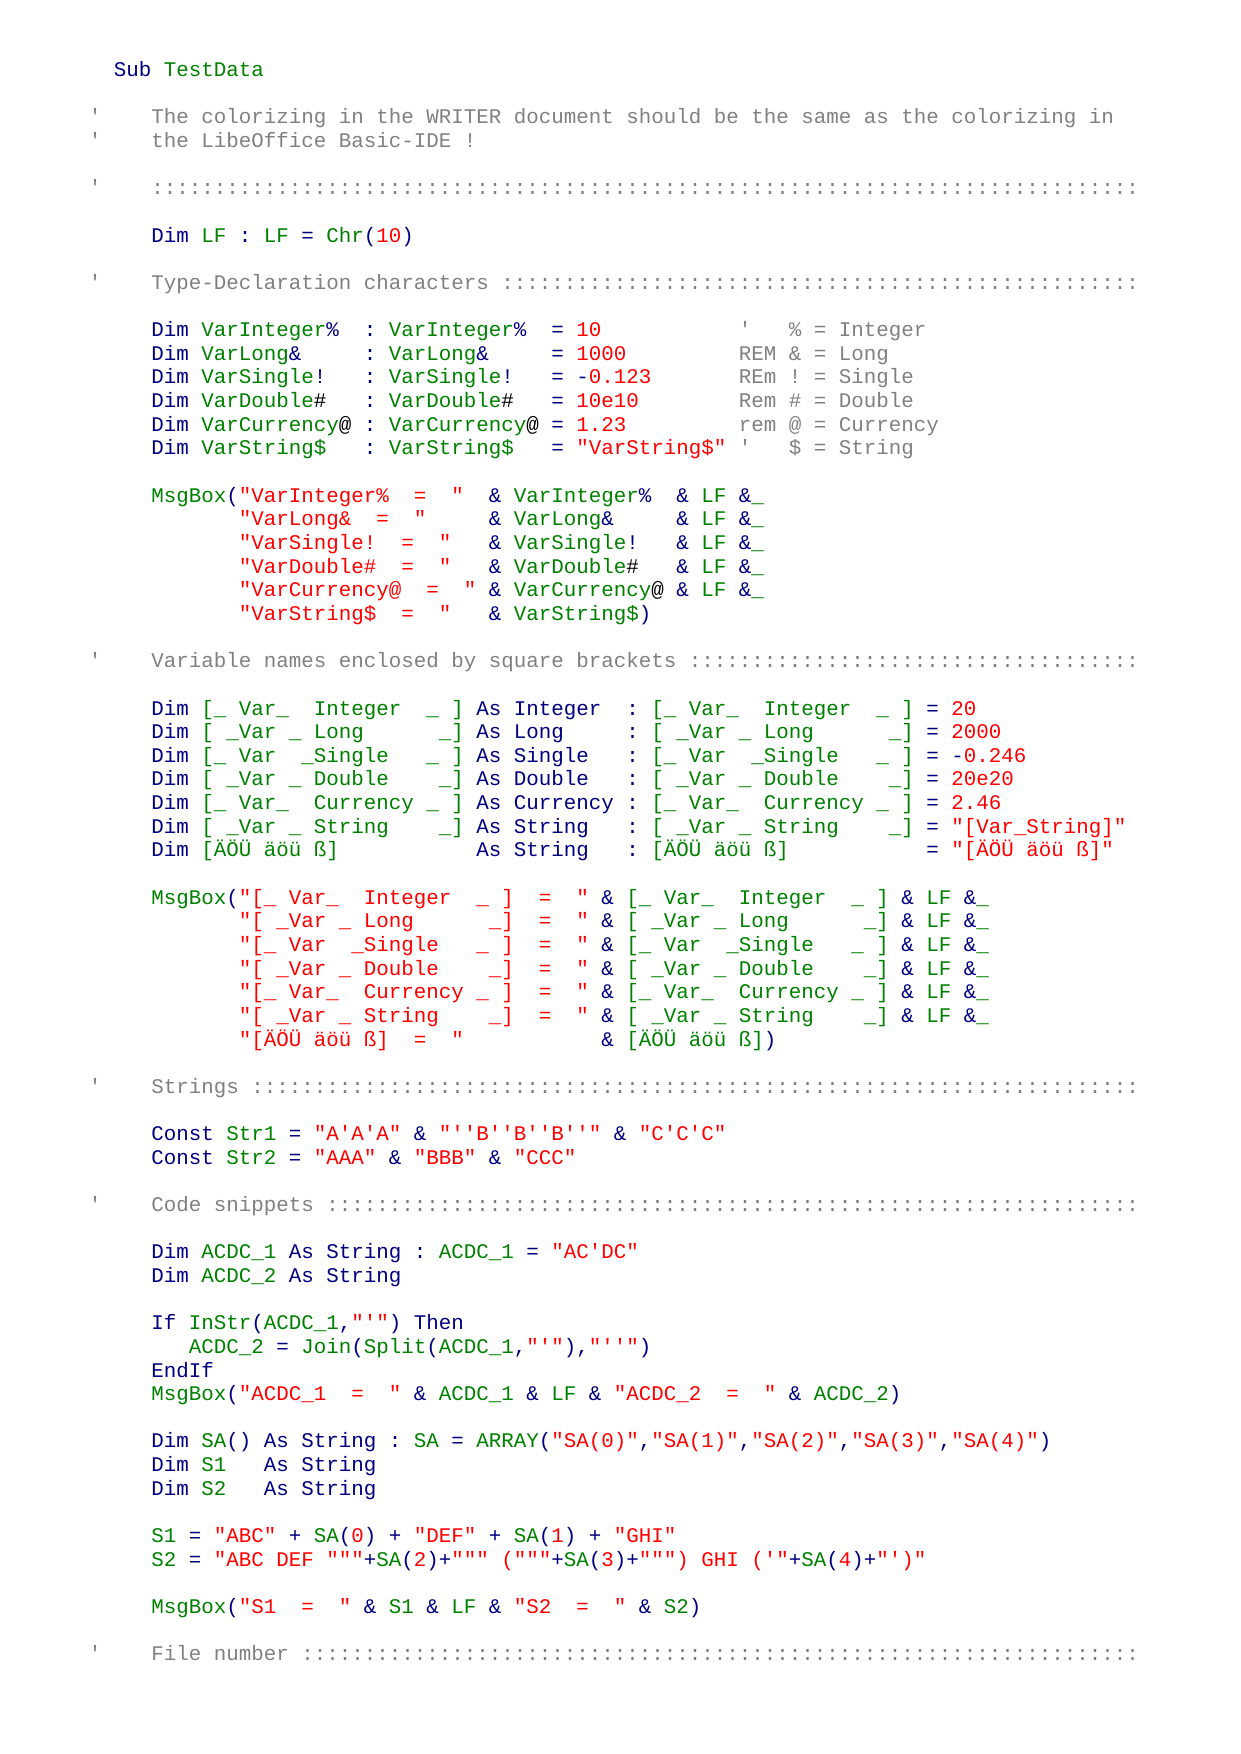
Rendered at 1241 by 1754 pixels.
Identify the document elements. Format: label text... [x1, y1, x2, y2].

text "[_ Var _Single _ ] = " & [_ Var _Single _ ] & LF &_ [88, 934, 1152, 958]
text ACDC_2 = Join(Split(ACDC_1,"'"),"''") [88, 1336, 1152, 1359]
text Dim [_ Var _Single _ ] As Single : [_ Var _Single _ ] = -0.246 [88, 745, 1152, 768]
text MsgBox("ACDC_1 = " & ACDC_1 & LF & "ACDC_2 = " & ACDC_2) [88, 1383, 1152, 1407]
text "VarLong& = " & VarLong& & LF &_ [88, 508, 1152, 532]
text Dim [_ Var_ Currency _ ] As Currency : [_ Var_ Currency _ ] = 2.46 [88, 792, 1152, 816]
text Dim LF : LF = Chr(10) [88, 224, 1152, 248]
text If InStr(ACDC_1,"'") Then [88, 1312, 1152, 1336]
text "[ _Var _ Double _] = " & [ _Var _ Double _] & LF &_ [88, 958, 1152, 981]
text ' the LibeOffice Basic-IDE ! [88, 130, 1152, 154]
text Dim [ÄÖÜ äöü ß] As String : [ÄÖÜ äöü ß] = "[ÄÖÜ äöü ß]" [88, 839, 1152, 863]
text S2 = "ABC DEF """+SA(2)+""" ("""+SA(3)+""") GHI ('"+SA(4)+"')" [88, 1549, 1152, 1572]
text "[ÄÖÜ äöü ß] = " & [ÄÖÜ äöü ß]) [88, 1028, 1152, 1052]
text Dim SA() As String : SA = ARRAY("SA(0)","SA(1)","SA(2)","SA(3)","SA(4)") [88, 1431, 1152, 1454]
text "VarDouble# = " & VarDouble# & LF &_ [88, 556, 1152, 579]
text MsgBox("VarInteger% = " & VarInteger% & LF &_ [88, 485, 1152, 508]
text ' Code snippets ::::::::::::::::::::::::::::::::::::::::::::::::::::::::::::::::: [88, 1194, 1152, 1218]
text ' ::::::::::::::::::::::::::::::::::::::::::::::::::::::::::::::::::::::::::::::: [88, 177, 1152, 201]
text ' The colorizing in the WRITER document should be the same as the colorizing in [88, 106, 1152, 130]
text ' Type-Declaration characters ::::::::::::::::::::::::::::::::::::::::::::::::::: [88, 272, 1152, 296]
text Dim S1 As String [88, 1454, 1152, 1478]
text Const Str2 = "AAA" & "BBB" & "CCC" [88, 1147, 1152, 1170]
text S1 = "ABC" + SA(0) + "DEF" + SA(1) + "GHI" [88, 1525, 1152, 1549]
text Dim ACDC_1 As String : ACDC_1 = "AC'DC" [88, 1241, 1152, 1265]
text "[_ Var_ Currency _ ] = " & [_ Var_ Currency _ ] & LF &_ [88, 981, 1152, 1005]
text "VarCurrency@ = " & VarCurrency@ & LF &_ [88, 579, 1152, 603]
text Dim S2 As String [88, 1478, 1152, 1501]
text Dim [ _Var _ Long _] As Long : [ _Var _ Long _] = 2000 [88, 721, 1152, 745]
text "[ _Var _ Long _] = " & [ _Var _ Long _] & LF &_ [88, 910, 1152, 934]
text ' Strings ::::::::::::::::::::::::::::::::::::::::::::::::::::::::::::::::::::::: [88, 1076, 1152, 1099]
text Dim VarInteger% : VarInteger% = 10 ' % = Integer [88, 319, 1152, 343]
text "[ _Var _ String _] = " & [ _Var _ String _] & LF &_ [88, 1005, 1152, 1028]
text "VarString$ = " & VarString$) [88, 603, 1152, 627]
text Dim VarDouble# : VarDouble# = 10e10 Rem # = Double [88, 390, 1152, 414]
text Sub TestData [88, 59, 1152, 83]
text MsgBox("S1 = " & S1 & LF & "S2 = " & S2) [88, 1596, 1152, 1620]
text Dim VarLong& : VarLong& = 1000 REM & = Long [88, 343, 1152, 366]
text ' Variable names enclosed by square brackets :::::::::::::::::::::::::::::::::::: [88, 650, 1152, 674]
text ' File number ::::::::::::::::::::::::::::::::::::::::::::::::::::::::::::::::::: [88, 1643, 1152, 1667]
text "VarSingle! = " & VarSingle! & LF &_ [88, 532, 1152, 556]
text Dim VarString$ : VarString$ = "VarString$" ' $ = String [88, 437, 1152, 461]
text MsgBox("[_ Var_ Integer _ ] = " & [_ Var_ Integer _ ] & LF &_ [88, 887, 1152, 910]
text Dim [_ Var_ Integer _ ] As Integer : [_ Var_ Integer _ ] = 20 [88, 697, 1152, 721]
text Const Str1 = "A'A'A" & "''B''B''B''" & "C'C'C" [88, 1123, 1152, 1147]
text Dim VarCurrency@ : VarCurrency@ = 1.23 rem @ = Currency [88, 414, 1152, 437]
text Dim [ _Var _ String _] As String : [ _Var _ String _] = "[Var_String]" [88, 816, 1152, 839]
text Dim VarSingle! : VarSingle! = -0.123 REm ! = Single [88, 366, 1152, 390]
text EndIf [88, 1359, 1152, 1383]
text Dim ACDC_2 As String [88, 1265, 1152, 1289]
text Dim [ _Var _ Double _] As Double : [ _Var _ Double _] = 20e20 [88, 768, 1152, 792]
